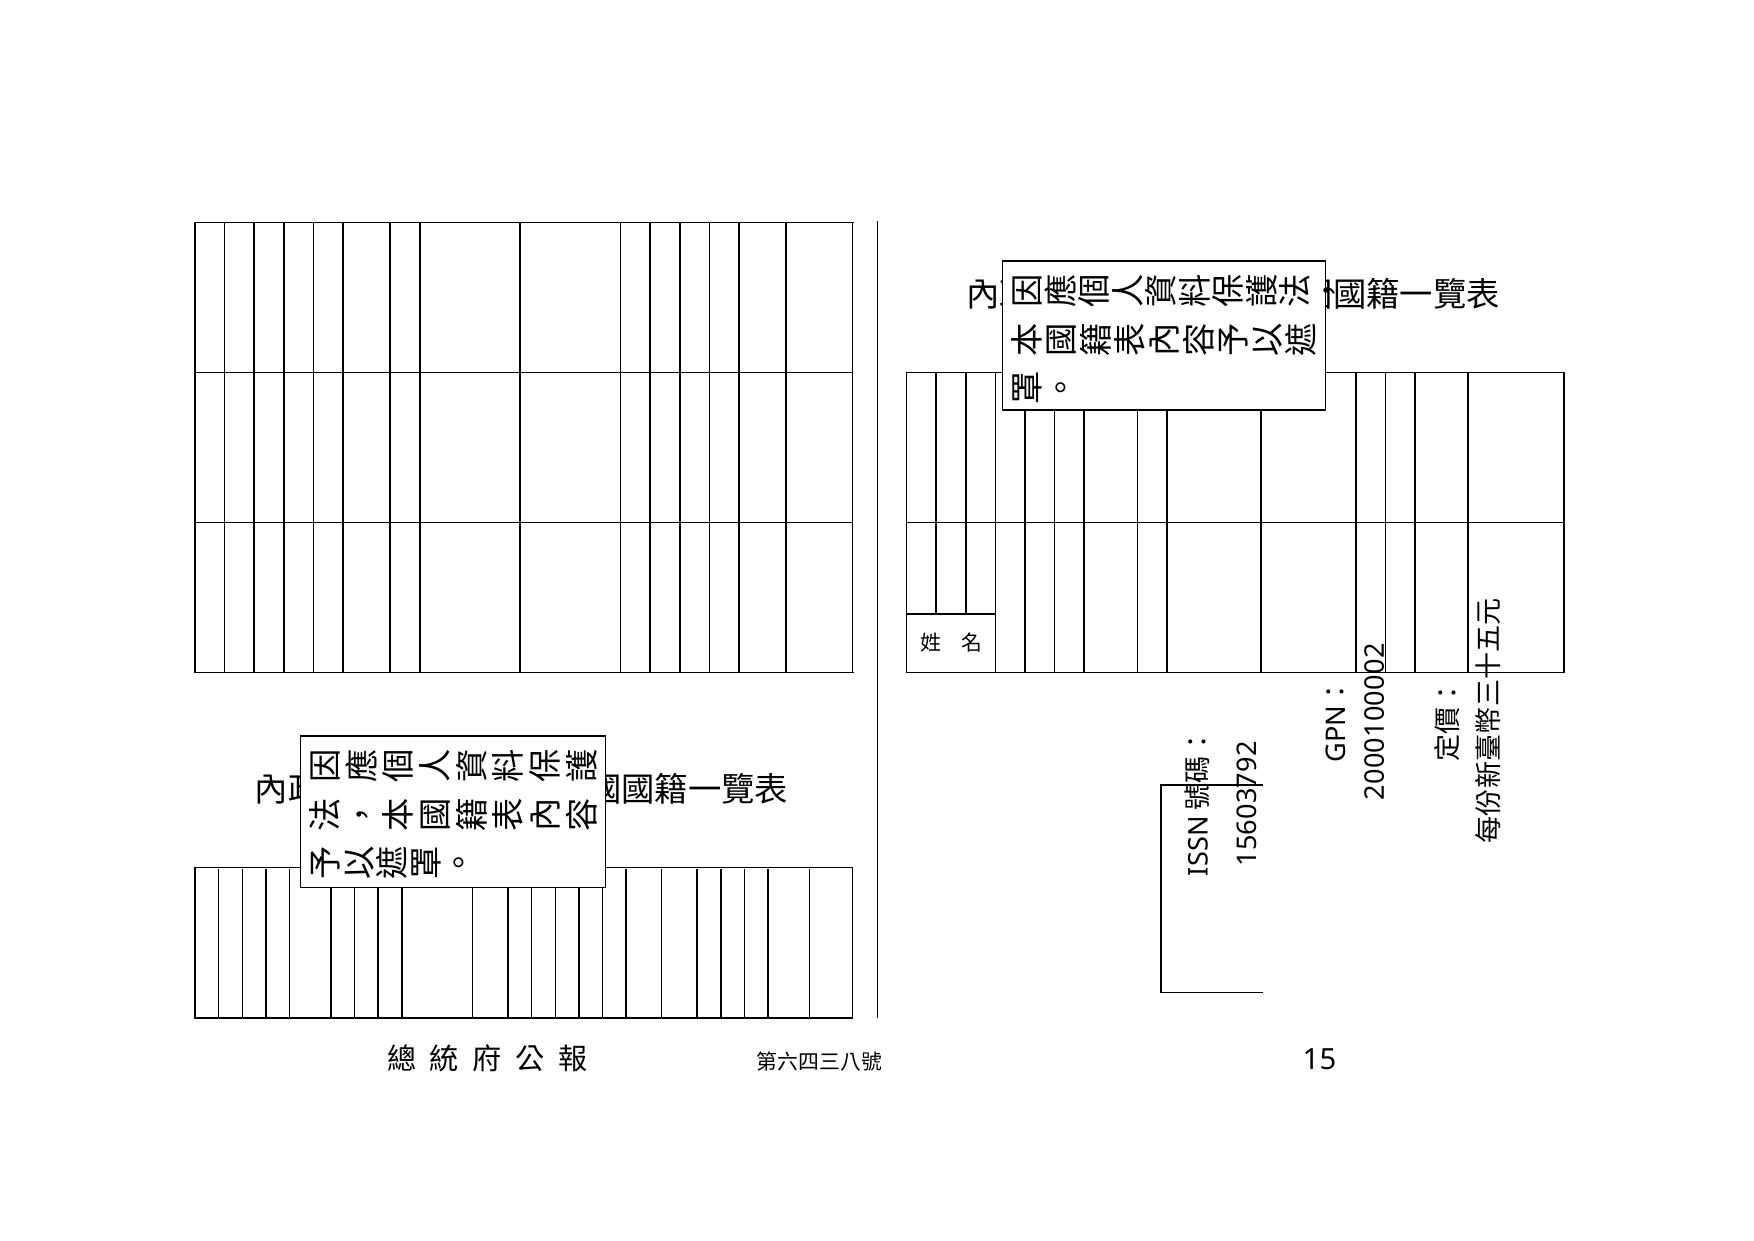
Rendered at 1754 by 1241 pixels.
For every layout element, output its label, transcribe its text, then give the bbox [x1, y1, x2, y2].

table_header [937, 373, 965, 522]
table_header [1357, 373, 1385, 522]
table_cell [421, 373, 519, 522]
table_header [745, 868, 768, 1017]
table_header [1262, 373, 1355, 522]
table_cell [391, 223, 419, 372]
table_cell [196, 373, 224, 522]
table_header 定價： [1411, 702, 1452, 992]
table_header [1263, 702, 1298, 992]
table_cell [740, 523, 785, 672]
table_cell [196, 223, 224, 372]
table_cell [314, 523, 342, 672]
table_cell [787, 223, 852, 372]
table_header [1469, 373, 1563, 522]
table_cell [787, 373, 852, 522]
table_cell [285, 523, 313, 672]
table_cell [681, 523, 709, 672]
table_header [355, 888, 377, 1017]
table_header [698, 868, 721, 1017]
table_cell [710, 373, 738, 522]
table_cell 15603792 [1212, 786, 1263, 992]
table_cell [651, 373, 679, 522]
table_header [332, 888, 354, 1017]
table_cell [937, 523, 965, 613]
table_header [627, 868, 661, 1017]
table_cell [255, 523, 283, 672]
table_cell [285, 223, 313, 372]
table_cell [521, 223, 620, 372]
table_cell [255, 223, 283, 372]
table_cell [196, 523, 224, 672]
table_header 2000100002 [1340, 702, 1381, 992]
table_cell [1085, 523, 1137, 672]
table_header [1026, 411, 1054, 522]
table_header [1168, 411, 1260, 522]
table_cell [391, 373, 419, 522]
table_cell [344, 373, 389, 522]
table_header [603, 868, 626, 1017]
table_header [219, 868, 242, 1017]
text 內政部核准歸化中華民國國籍一覽表 [195, 717, 847, 823]
table_cell [621, 223, 649, 372]
table_cell [710, 223, 738, 372]
table_cell [314, 223, 342, 372]
table_header [1138, 411, 1166, 522]
table_header [1239, 777, 1254, 784]
table_cell [255, 373, 283, 522]
table_header [556, 888, 578, 1017]
table_header [967, 373, 995, 522]
table_header [243, 868, 266, 1017]
table_cell [907, 523, 935, 613]
table_header [1055, 411, 1083, 522]
table_cell [651, 523, 679, 672]
table_cell [967, 523, 995, 613]
table_cell [787, 523, 852, 672]
table_cell [421, 523, 519, 672]
table_cell [1026, 523, 1054, 672]
table_cell [1469, 523, 1563, 672]
table_cell [1138, 523, 1166, 672]
table_cell [344, 223, 389, 372]
table_header [662, 868, 697, 1017]
table_header [473, 888, 507, 1017]
table_cell [681, 223, 709, 372]
table_header 每份新臺幣三十五元 [1452, 702, 1493, 992]
table_cell [285, 373, 313, 522]
table_header GPN： [1299, 702, 1340, 992]
table_cell [1386, 523, 1414, 672]
table_header [1085, 411, 1137, 522]
table_cell [681, 373, 709, 522]
text 內政部核准回復中華民國國籍一覽表 [907, 222, 1559, 328]
table_cell [740, 223, 785, 372]
table_header [722, 868, 744, 1017]
table_header [1416, 373, 1467, 522]
table_cell [1416, 523, 1467, 672]
table_cell [710, 523, 738, 672]
table_cell [1262, 523, 1355, 672]
table_cell [651, 223, 679, 372]
table_header [907, 373, 935, 522]
table_cell [391, 523, 419, 672]
table_header [810, 868, 852, 1017]
table_cell [621, 523, 649, 672]
table_cell [225, 373, 253, 522]
table_header [196, 868, 218, 1017]
table_cell [225, 523, 253, 672]
table_cell [621, 373, 649, 522]
table_header [1381, 702, 1411, 992]
table_header [1386, 373, 1414, 522]
table_cell [521, 523, 620, 672]
table_cell [1168, 523, 1260, 672]
table_header [290, 868, 330, 1017]
table_cell 姓 名 [907, 615, 995, 672]
table_cell [1357, 523, 1385, 672]
table_cell ISSN號碼： [1162, 786, 1212, 992]
table_cell [225, 223, 253, 372]
table_cell [521, 373, 620, 522]
table_header [1212, 702, 1263, 784]
table_header [267, 868, 289, 1017]
table_header [580, 888, 602, 1017]
table_header [1161, 702, 1212, 784]
table_cell [1055, 523, 1083, 672]
table_cell [740, 373, 785, 522]
table_cell [1365, 662, 1381, 670]
table_header [509, 888, 531, 1017]
table_cell [344, 523, 389, 672]
table_header [769, 868, 809, 1017]
table_cell [314, 373, 342, 522]
table_cell [421, 223, 519, 372]
table_header [996, 373, 1024, 522]
table_cell [996, 523, 1024, 672]
table_header [403, 888, 472, 1017]
table_header [379, 888, 401, 1017]
table_header [532, 888, 555, 1017]
